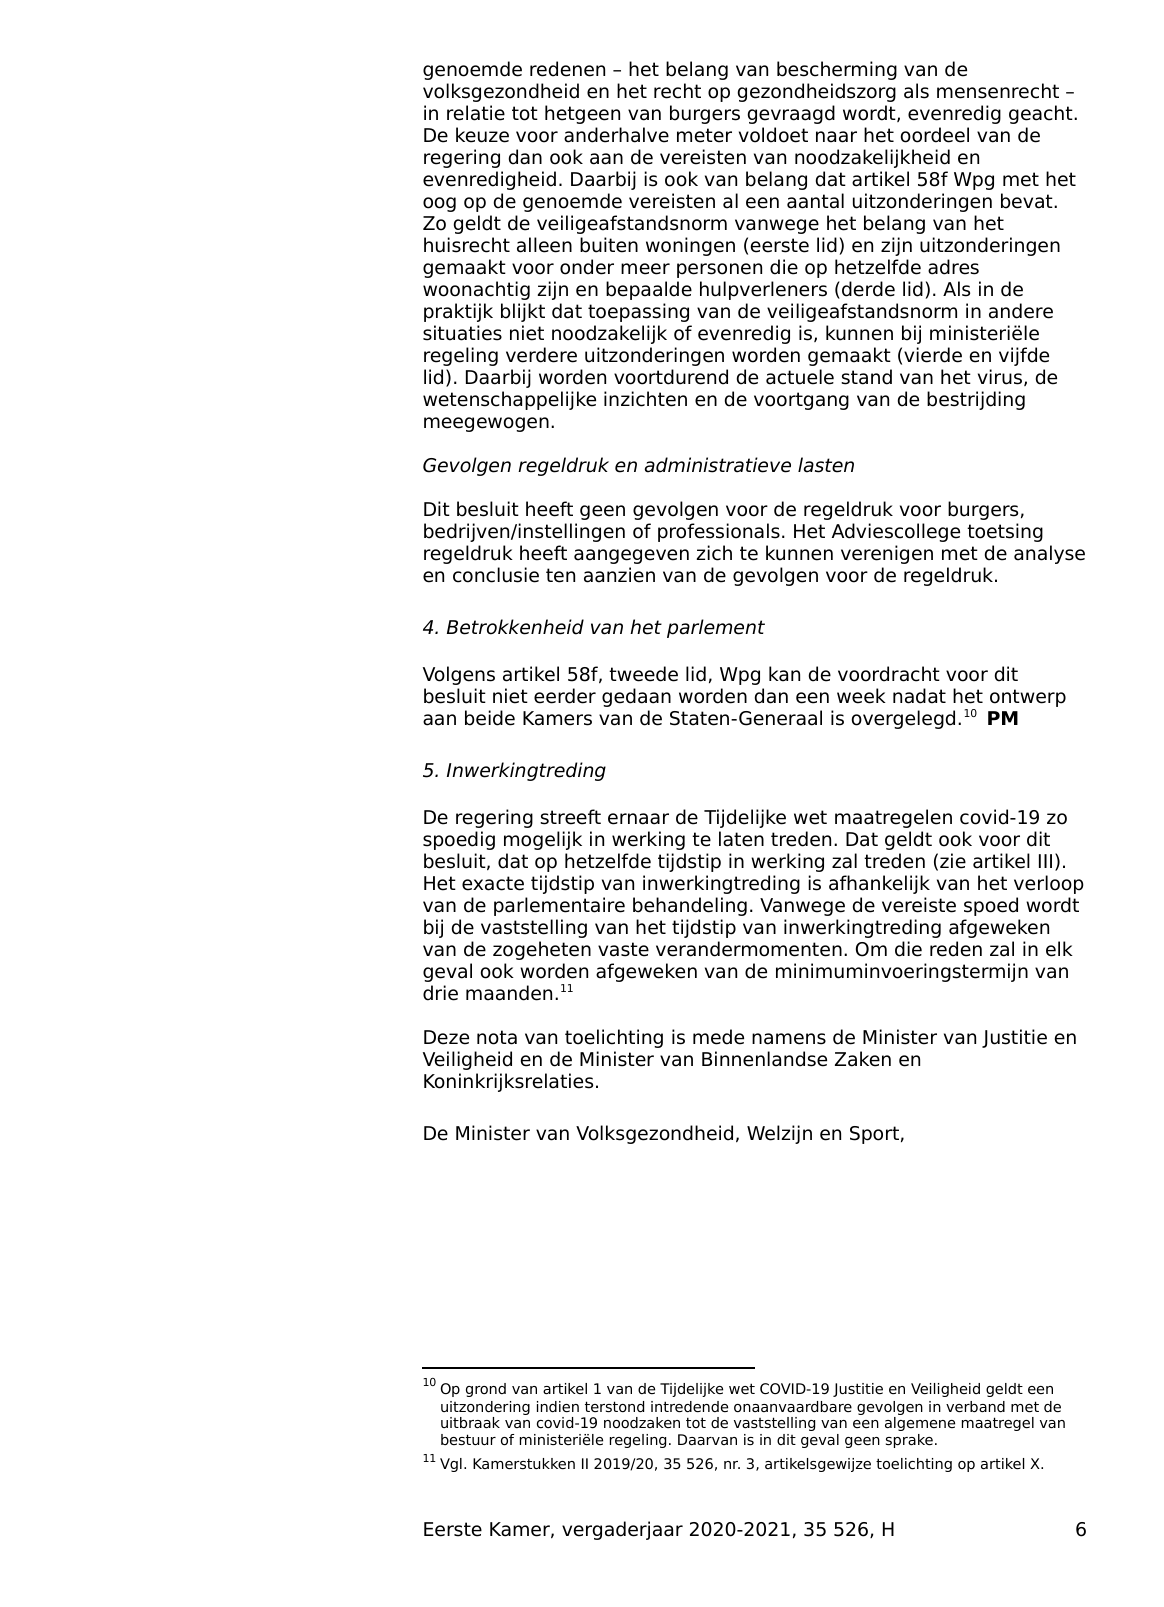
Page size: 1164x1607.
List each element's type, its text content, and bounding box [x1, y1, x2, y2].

text Vgl. Kamerstukken II 2019/20, 35 526, nr. 3, artikelsgewijze toelichting op artikel X. [422, 1452, 1087, 1474]
text Dit besluit heeft geen gevolgen voor de regeldruk voor burgers, bedrijven/instellingen of professionals. Het Adviescollege toetsing regeldruk heeft aangegeven zich te kunnen verenigen met de analyse en conclusie ten aanzien van de gevolgen voor de regeldruk. [422, 499, 1087, 587]
text De Minister van Volksgezondheid, Welzijn en Sport, [422, 1123, 1087, 1145]
subtitle 5. Inwerkingtreding [422, 760, 1087, 782]
text De keuze voor anderhalve meter voldoet naar het oordeel van de regering dan ook aan de vereisten van noodzakelijkheid en evenredigheid. Daarbij is ook van belang dat artikel 58f Wpg met het oog op de genoemde vereisten al een aantal uitzonderingen bevat. Zo geldt de veiligeafstandsnorm vanwege het belang van het huisrecht alleen buiten woningen (eerste lid) en zijn uitzonderingen gemaakt voor onder meer personen die op hetzelfde adres woonachtig zijn en bepaalde hulpverleners (derde lid). Als in de praktijk blijkt dat toepassing van de veiligeafstandsnorm in andere situaties niet noodzakelijk of evenredig is, kunnen bij ministeriële regeling verdere uitzonderingen worden gemaakt (vierde en vijfde lid). Daarbij worden voortdurend de actuele stand van het virus, de wetenschappelijke inzichten en de voortgang van de bestrijding meegewogen. [422, 125, 1087, 433]
text De regering streeft ernaar de Tijdelijke wet maatregelen covid-19 zo spoedig mogelijk in werking te laten treden. Dat geldt ook voor dit besluit, dat op hetzelfde tijdstip in werking zal treden (zie artikel III). Het exacte tijdstip van inwerkingtreding is afhankelijk van het verloop van de parlementaire behandeling. Vanwege de vereiste spoed wordt bij de vaststelling van het tijdstip van inwerkingtreding afgeweken van de zogeheten vaste verandermomenten. Om die reden zal in elk geval ook worden afgeweken van de minimuminvoeringstermijn van drie maanden. [422, 807, 1087, 1005]
subtitle 4. Betrokkenheid van het parlement [422, 617, 1087, 639]
text genoemde redenen – het belang van bescherming van de volksgezondheid en het recht op gezondheidszorg als mensenrecht – in relatie tot hetgeen van burgers gevraagd wordt, evenredig geacht. [422, 59, 1087, 125]
text Volgens artikel 58f, tweede lid, Wpg kan de voordracht voor dit besluit niet eerder gedaan worden dan een week nadat het ontwerp aan beide Kamers van de Staten-Generaal is overgelegd. PM [422, 664, 1087, 730]
subtitle Gevolgen regeldruk en administratieve lasten [422, 455, 1087, 477]
text Deze nota van toelichting is mede namens de Minister van Justitie en Veiligheid en de Minister van Binnenlandse Zaken en Koninkrijksrelaties. [422, 1027, 1087, 1093]
text Op grond van artikel 1 van de Tijdelijke wet COVID-19 Justitie en Veiligheid geldt een uitzondering indien terstond intredende onaanvaardbare gevolgen in verband met de uitbraak van covid-19 noodzaken tot de vaststelling van een algemene maatregel van bestuur of ministeriële regeling. Daarvan is in dit geval geen sprake. [422, 1377, 1087, 1449]
